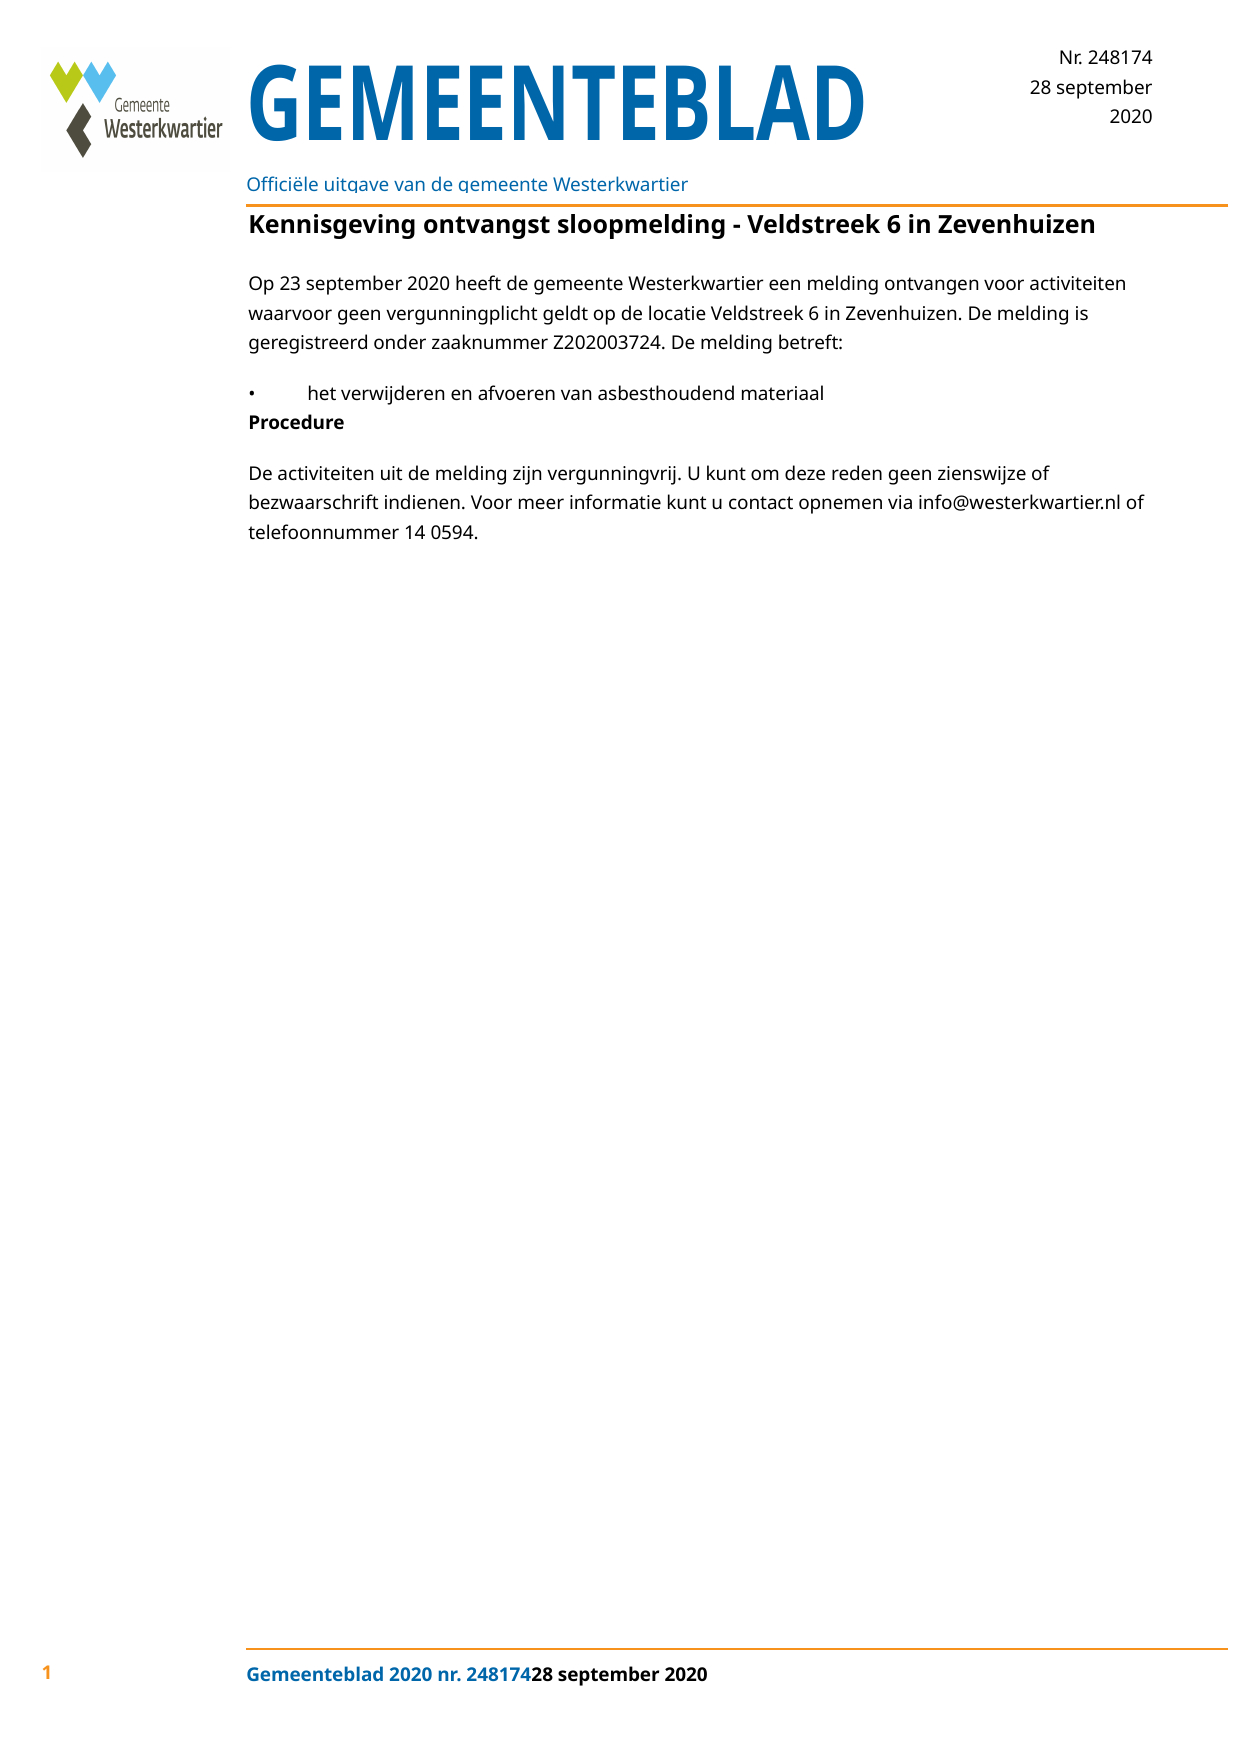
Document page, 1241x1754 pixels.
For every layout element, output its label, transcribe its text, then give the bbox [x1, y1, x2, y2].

text Op 23 september 2020 heeft de gemeente Westerkwartier een melding ontvangen voor activiteiten waarvoor geen vergunningplicht geldt op de locatie Veldstreek 6 in Zevenhuizen. De melding is geregistreerd onder zaaknummer Z202003724. De melding betreft: [248, 270, 1152, 355]
text Kennisgeving ontvangst sloopmelding - Veldstreek 6 in Zevenhuizen [248, 207, 1152, 241]
text De activiteiten uit de melding zijn vergunningvrij. U kunt om deze reden geen zienswijze of bezwaarschrift indienen. Voor meer informatie kunt u contact opnemen via info@westerkwartier.nl of telefoonnummer 14 0594. [248, 460, 1152, 545]
list het verwijderen en afvoeren van asbesthoudend materiaal [248, 380, 1152, 406]
text Procedure [248, 409, 1152, 435]
picture [41, 47, 231, 172]
